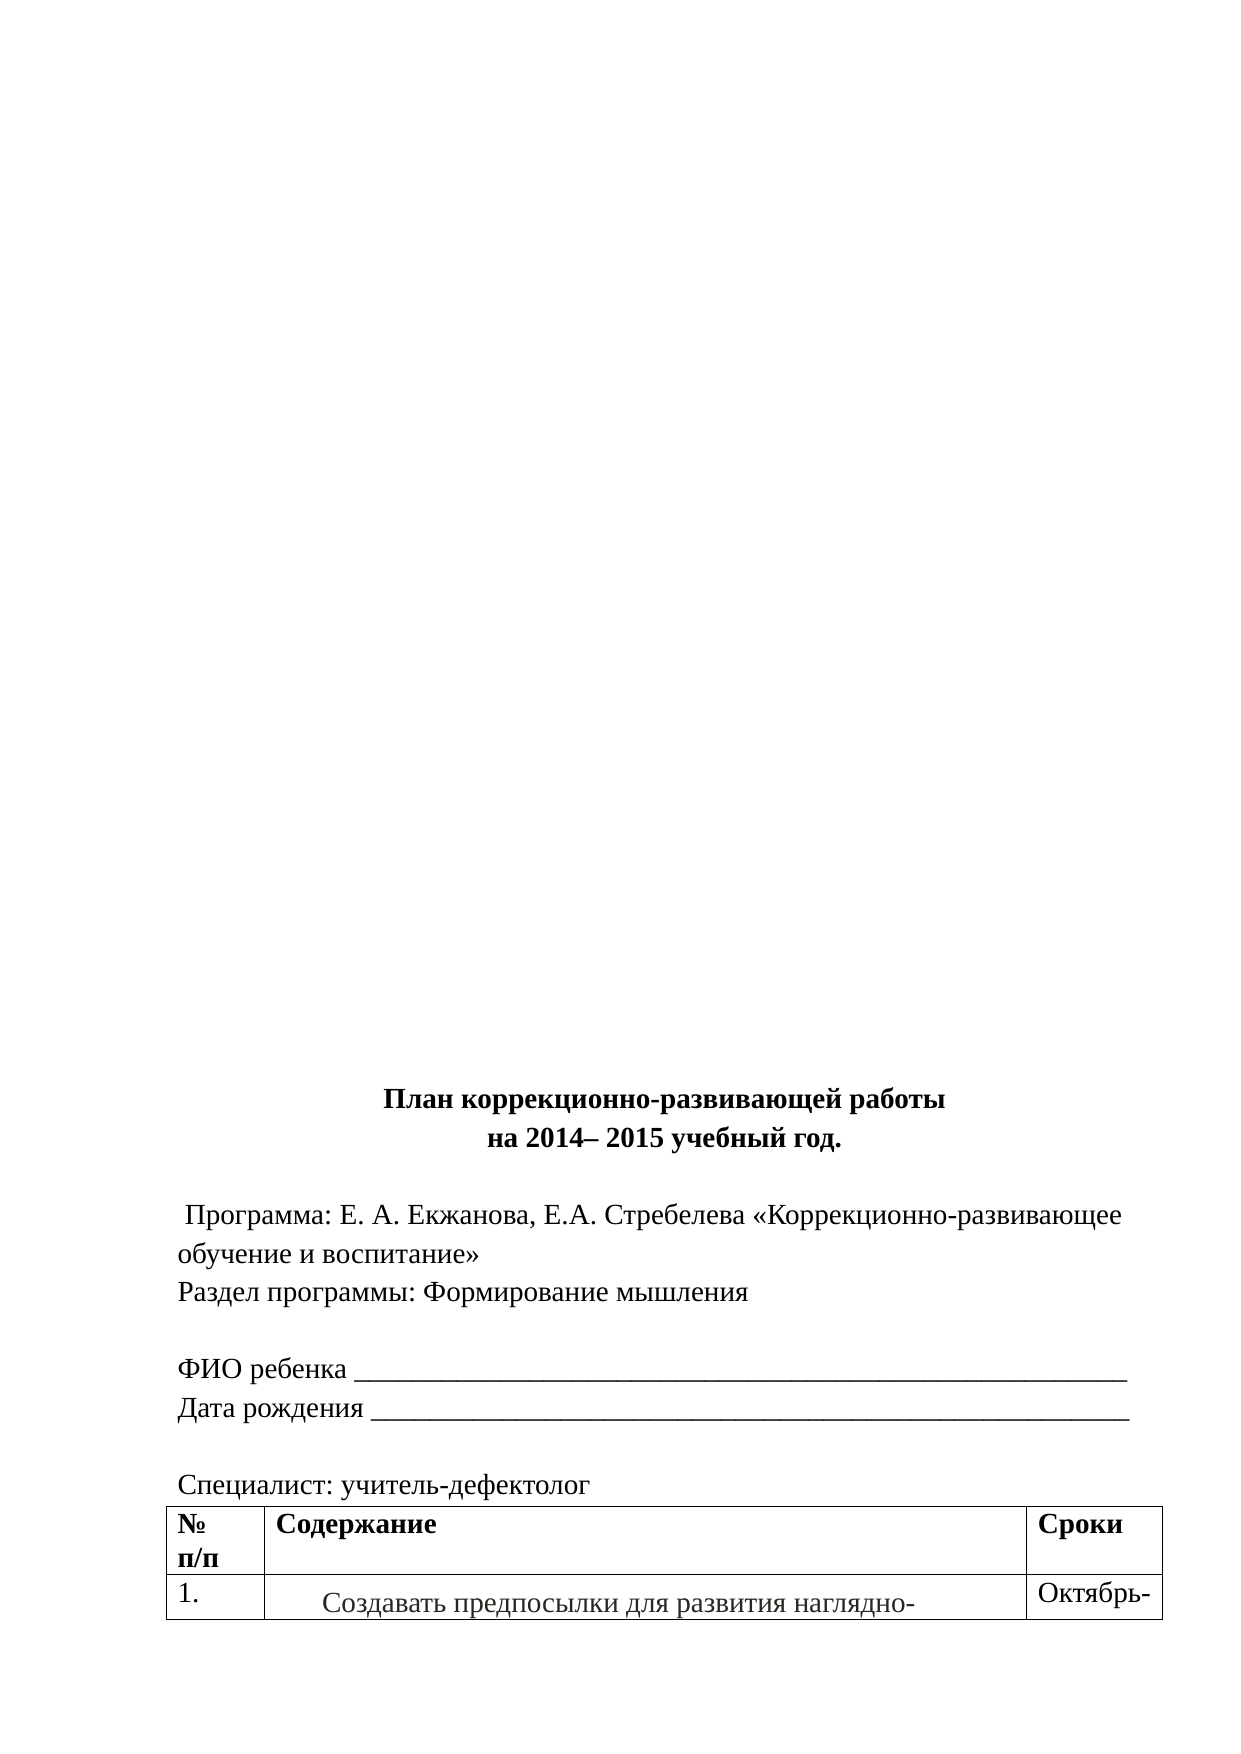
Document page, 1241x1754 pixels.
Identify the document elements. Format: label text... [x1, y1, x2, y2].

table_cell Октябрь- [1027, 1575, 1162, 1619]
text Программа: Е. А. Екжанова, Е.А. Стребелева «Коррекционно-развивающее обучение и воспитание» [177, 1197, 1152, 1269]
table_cell 1. [167, 1575, 264, 1619]
text ФИО ребенка _____________________________________________________ [177, 1351, 1152, 1385]
text План коррекционно-развивающей работы [177, 1082, 1152, 1115]
table_header Содержание [265, 1507, 1026, 1574]
table_cell Создавать предпосылки для развития наглядно- [265, 1575, 1026, 1619]
text Раздел программы: Формирование мышления [177, 1274, 1152, 1308]
text Дата рождения ____________________________________________________ [177, 1390, 1152, 1423]
text на 2014– 2015 учебный год. [177, 1120, 1152, 1154]
table_header Сроки [1027, 1507, 1162, 1574]
table_header № п/п [167, 1507, 264, 1574]
text Специалист: учитель-дефектолог [177, 1467, 1152, 1501]
